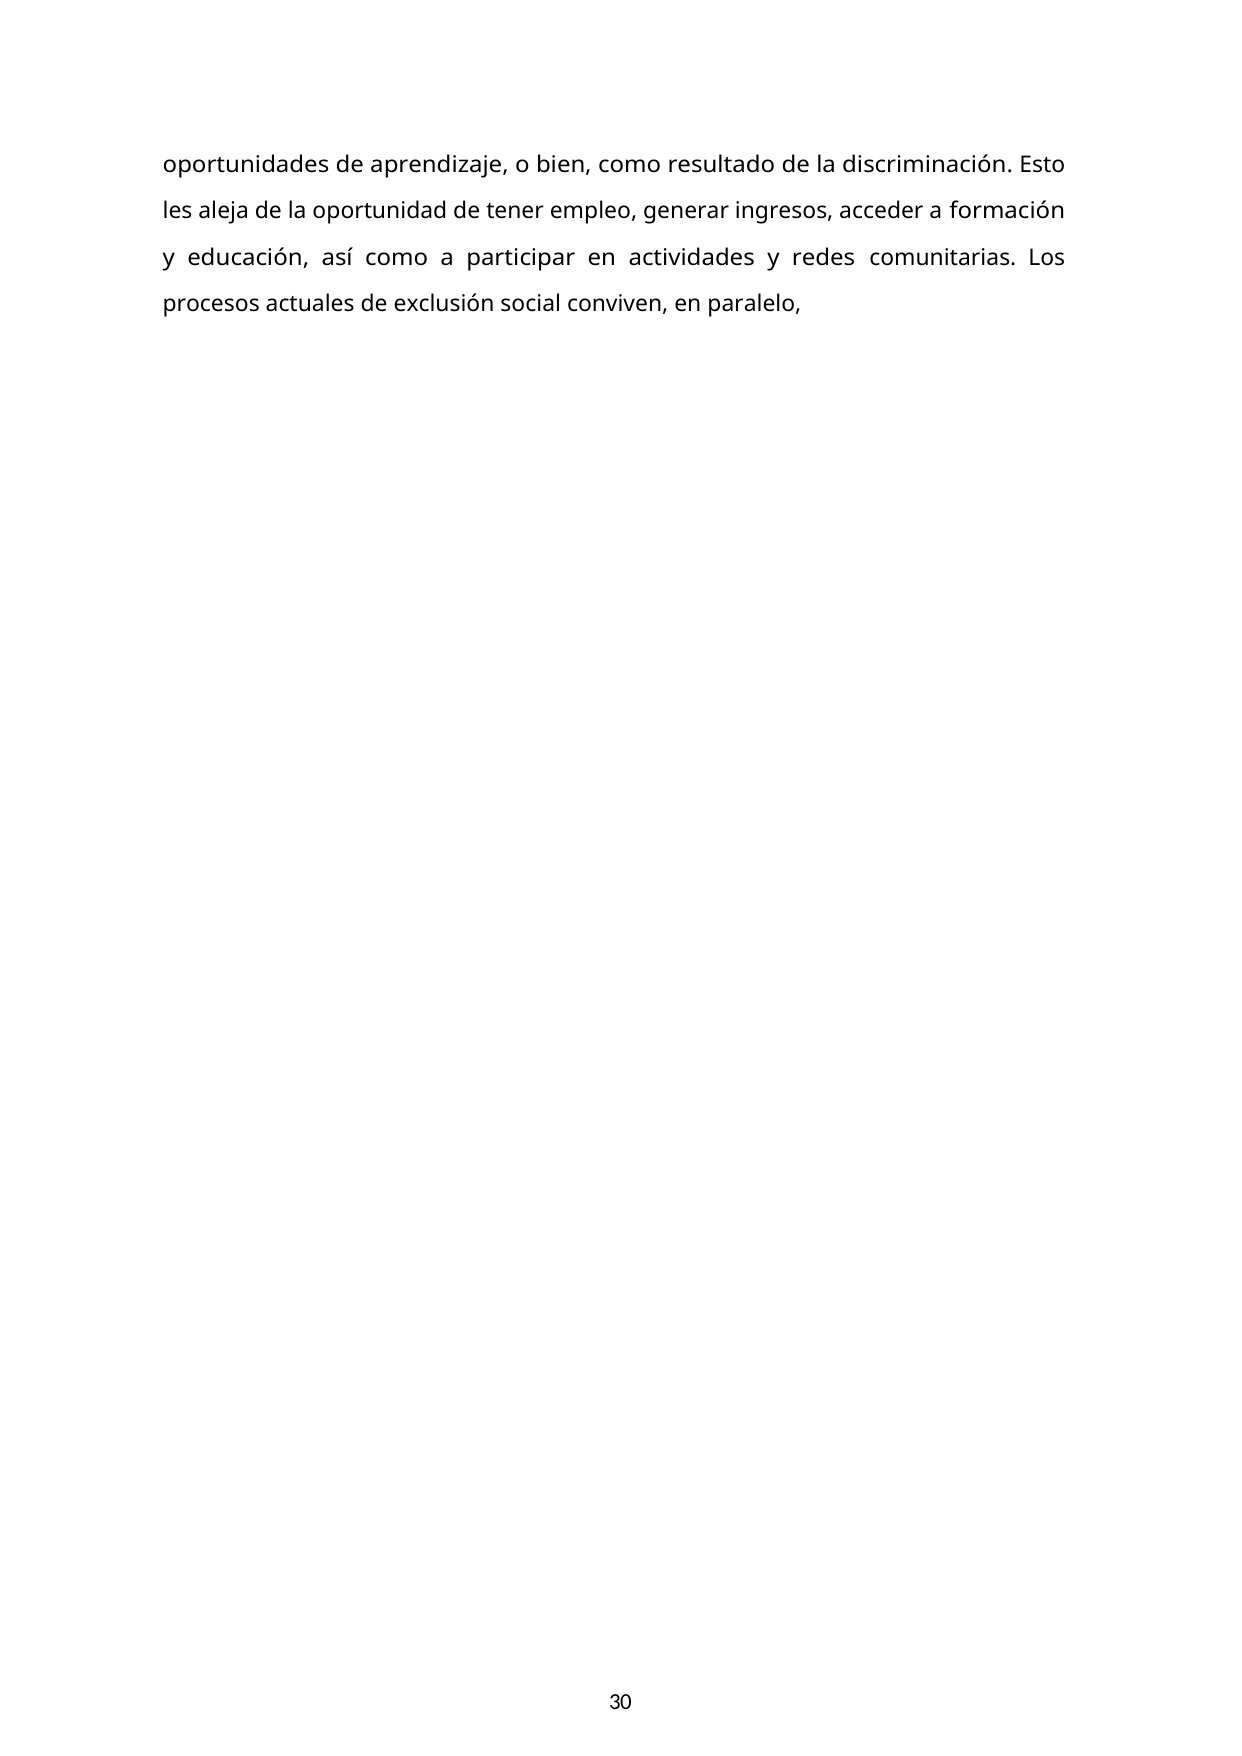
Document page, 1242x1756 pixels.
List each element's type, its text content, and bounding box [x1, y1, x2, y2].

text oportunidades de aprendizaje, o bien, como resultado de la discriminación. Esto les aleja de la oportunidad de tener empleo, generar ingresos, acceder a formación y educación, así como a participar en actividades y redes comunitarias. Los procesos actuales de exclusión social conviven, en paralelo, [162, 148, 1065, 318]
